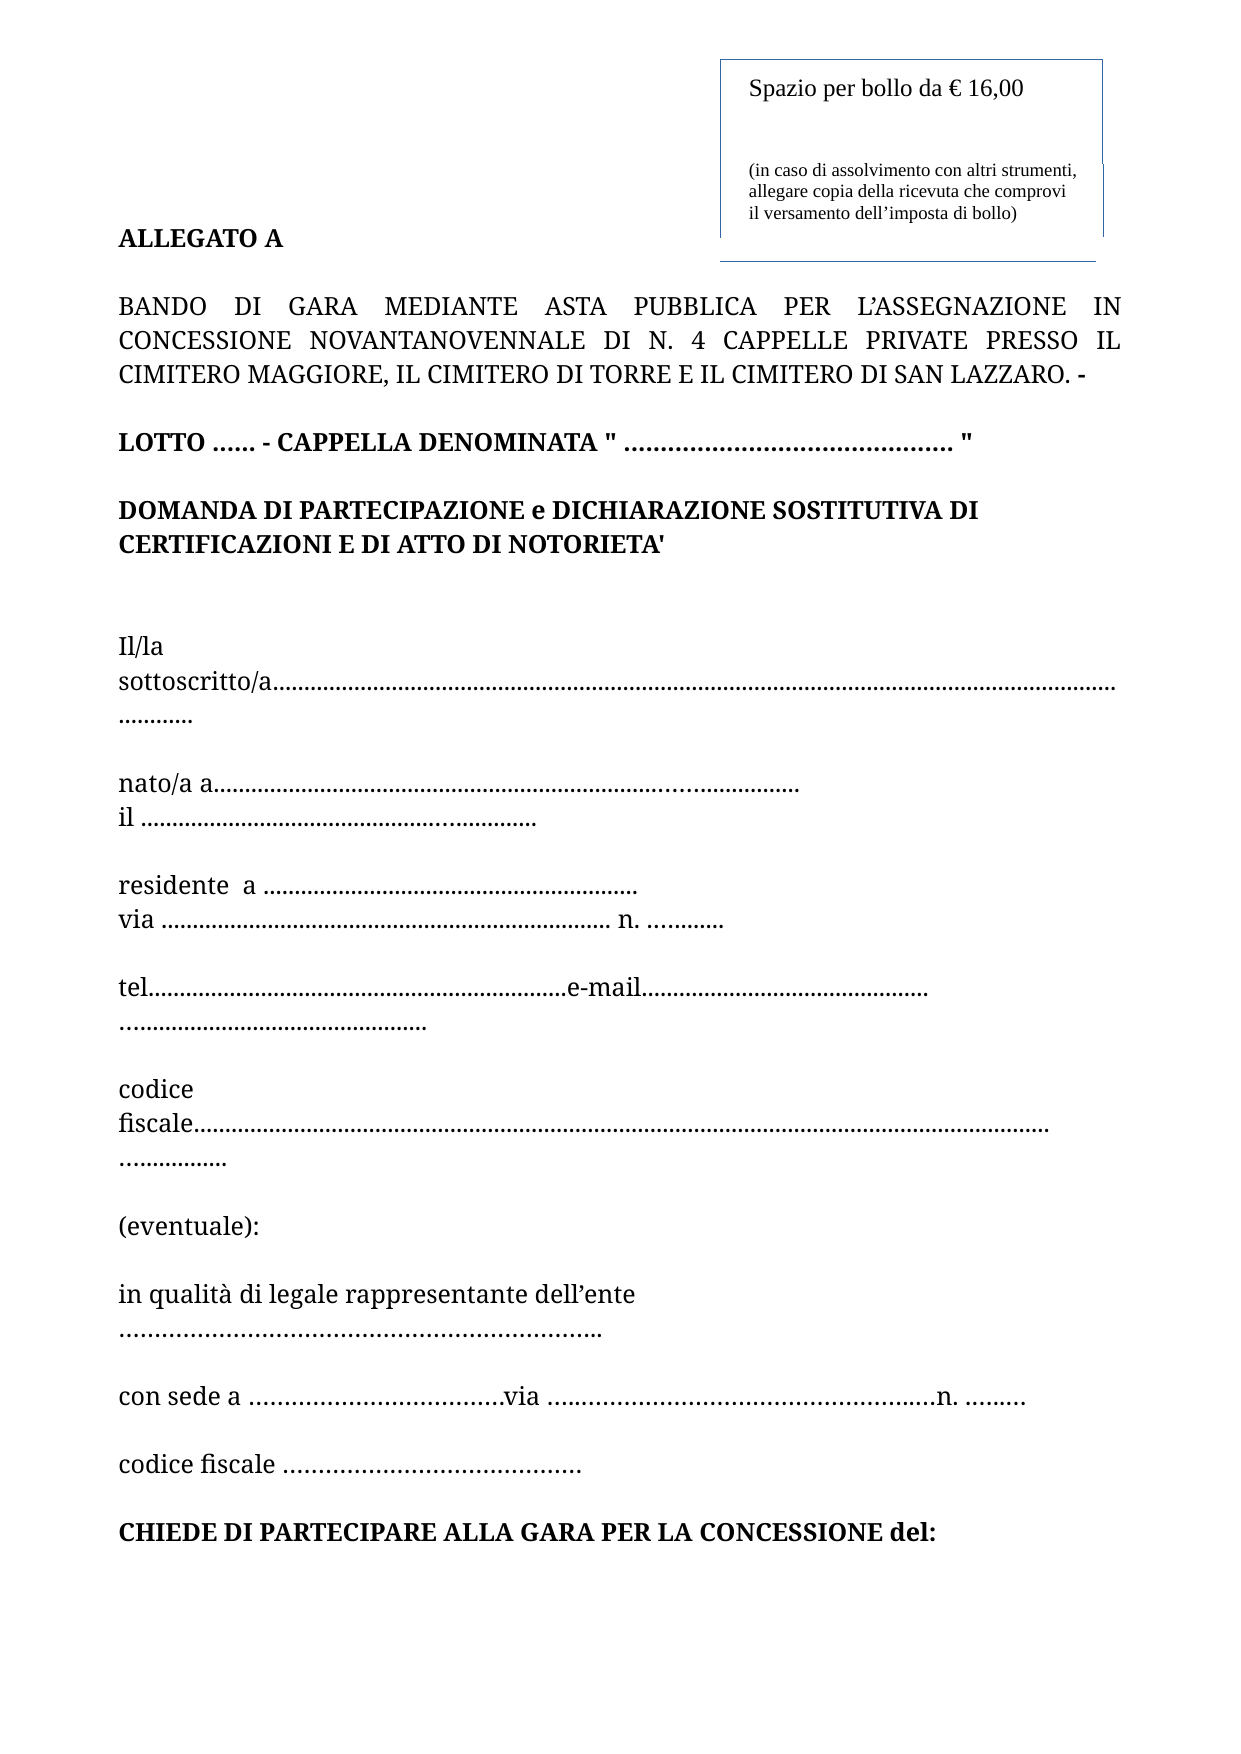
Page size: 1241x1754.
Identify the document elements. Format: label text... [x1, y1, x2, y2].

text (eventuale): [118, 1208, 1122, 1242]
text codice fiscale.........................................................................................................................................….............. [118, 1072, 1122, 1174]
text con sede a ………………………………via …..………………………………………..…n. .…..… [118, 1378, 1122, 1412]
text BANDO DI GARA MEDIANTE ASTA PUBBLICA PER L’ASSEGNAZIONE IN CONCESSIONE NOVANTANOVENNALE DI N. 4 CAPPELLE PRIVATE PRESSO IL CIMITERO MAGGIORE, IL CIMITERO DI TORRE E IL CIMITERO DI SAN LAZZARO. - [118, 288, 1122, 391]
text codice fiscale …………………………………… [118, 1447, 1122, 1481]
text tel...................................................................e-mail..............................................….............................................. [118, 970, 1122, 1038]
text Il/la sottoscritto/a................................................................................................................................................... [118, 629, 1122, 731]
text LOTTO ...... - CAPPELLA DENOMINATA " ............................................. " [118, 425, 1122, 459]
text ALLEGATO A [118, 220, 1122, 254]
text CHIEDE DI PARTECIPARE ALLA GARA PER LA CONCESSIONE del: [118, 1515, 1122, 1549]
text DOMANDA DI PARTECIPAZIONE e DICHIARAZIONE SOSTITUTIVA DI CERTIFICAZIONI E DI ATTO DI NOTORIETA' [118, 493, 1122, 561]
text in qualità di legale rappresentante dell’ente ………………………………………………………….. [118, 1276, 1122, 1344]
text nato/a a.......................................................................……................ il ...............................................…............. [118, 765, 1122, 833]
text residente a ............................................................ via ........................................................................ n. .…........ [118, 867, 1122, 936]
